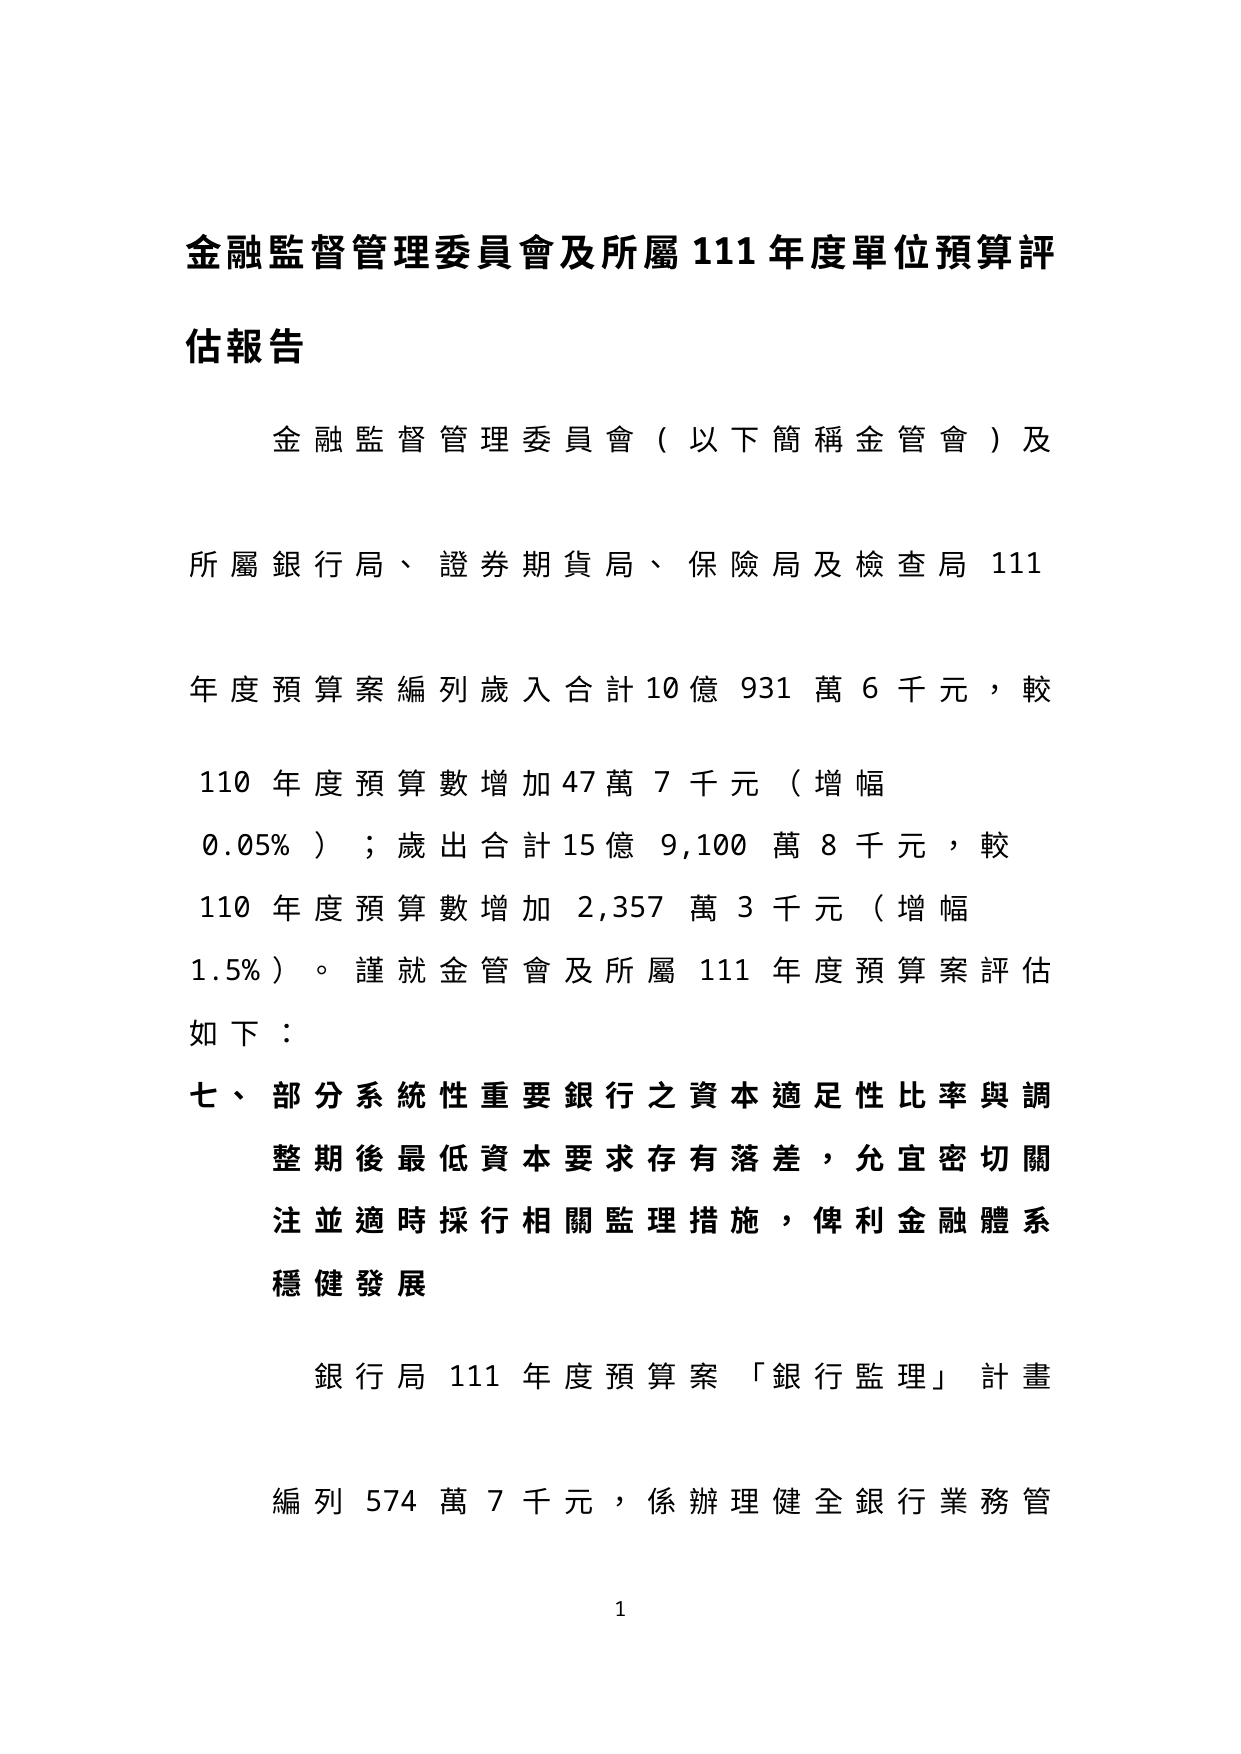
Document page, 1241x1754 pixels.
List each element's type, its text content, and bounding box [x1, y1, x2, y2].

text 銀行局111年度預算案「銀行監理」計畫編列574萬7千元，係辦理健全銀行業務管理，強化主管機關功能，維護市場紀律、對銀行之監督管理及其法令制度之研究、擬訂、修正等經費。經查： [242, 1302, 1058, 1552]
text 金融監督管理委員會及所屬111年度單位預算評估報告 [183, 177, 1058, 365]
text 金融監督管理委員會(以下簡稱金管會)及所屬銀行局、證券期貨局、保險局及檢查局111年度預算案編列歲入合計10億931萬6千元，較110年度預算數增加47萬7千元（增幅0.05%）；歲出合計15億9,100萬8千元，較110年度預算數增加2,357萬3千元（增幅1.5%）。謹就金管會及所屬111年度預算案評估如下： [183, 365, 1058, 1052]
text 七、部分系統性重要銀行之資本適足性比率與調整期後最低資本要求存有落差，允宜密切關注並適時採行相關監理措施，俾利金融體系穩健發展 [183, 1052, 1058, 1302]
